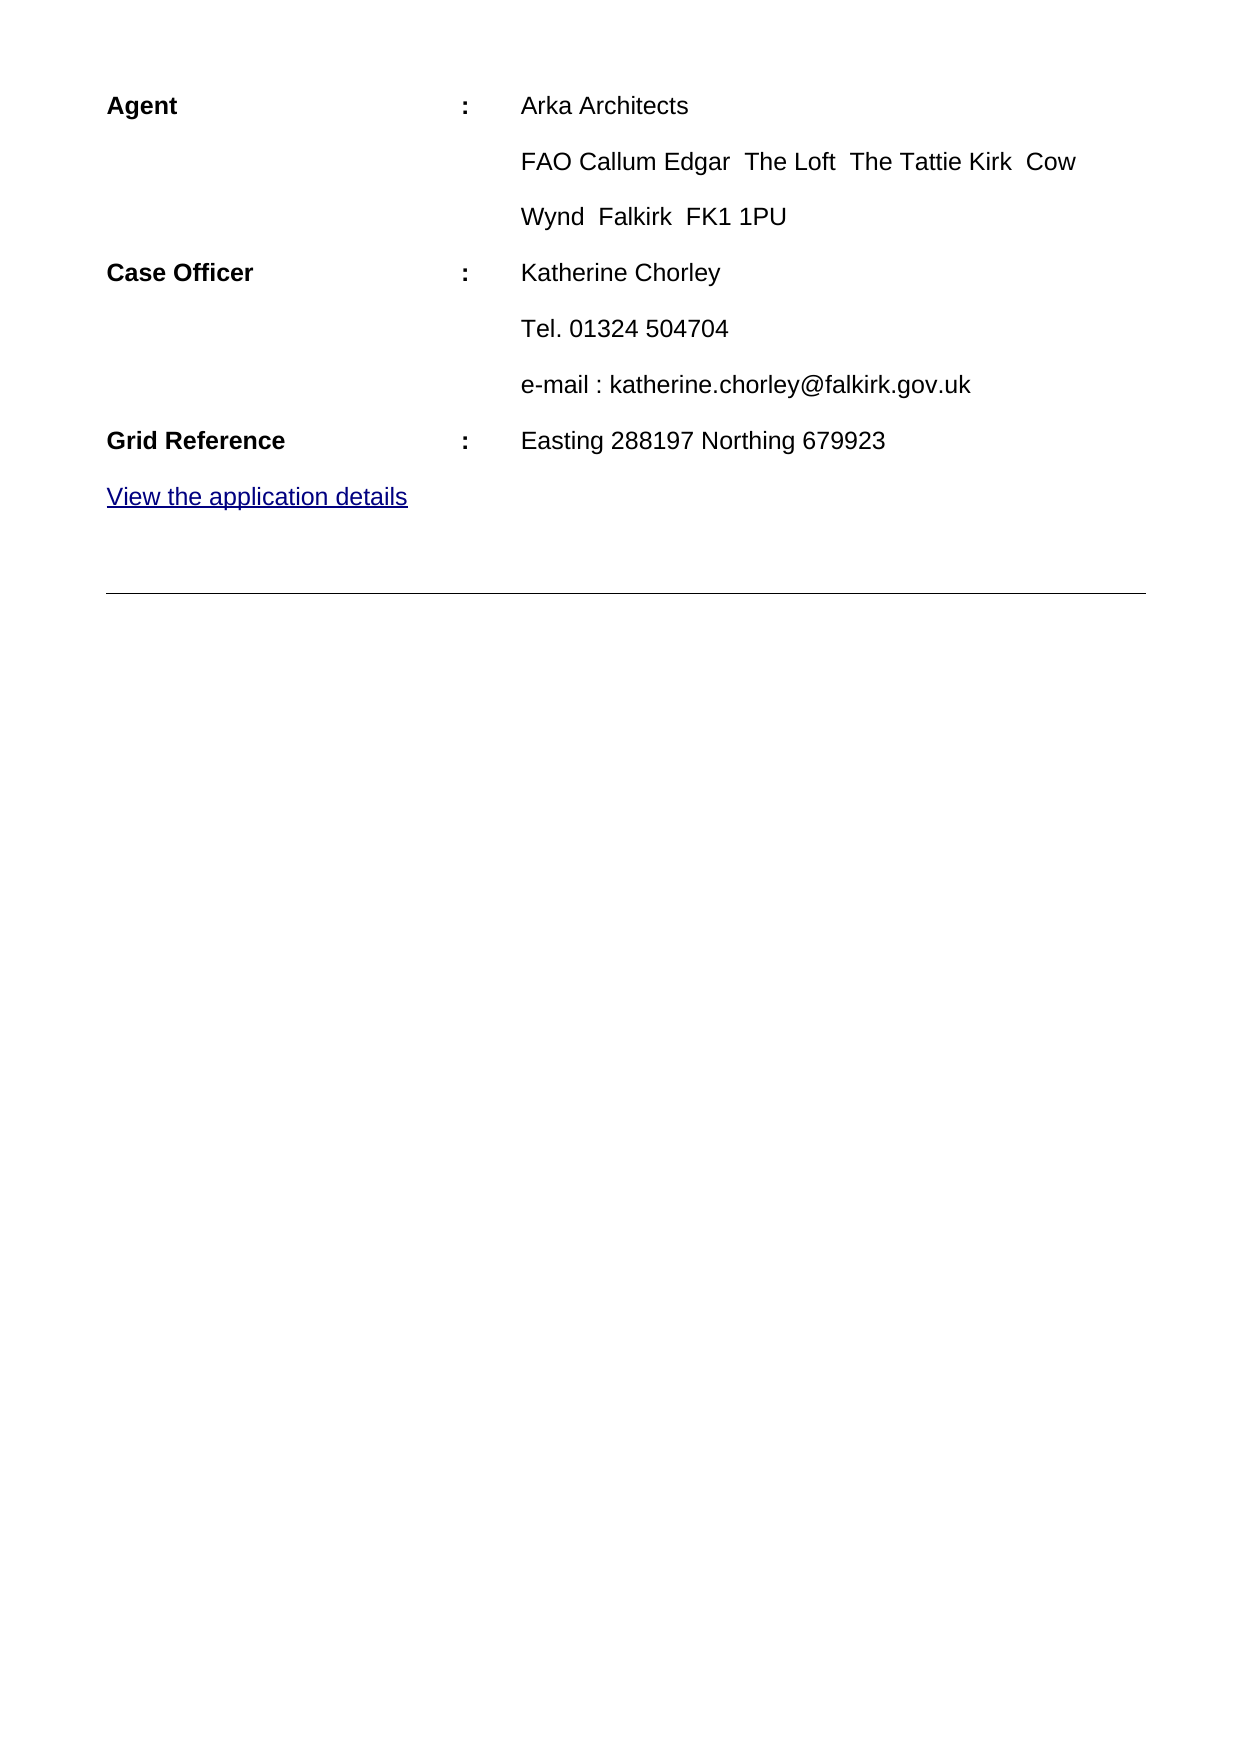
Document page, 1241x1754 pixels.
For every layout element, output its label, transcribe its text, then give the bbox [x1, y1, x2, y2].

text e-mail : katherine.chorley@falkirk.gov.uk [106, 370, 1146, 398]
text Wynd Falkirk FK1 1PU [106, 202, 1146, 231]
text FAO Callum Edgar The Loft The Tattie Kirk Cow [106, 146, 1146, 175]
text Case Officer : Katherine Chorley [106, 258, 1146, 287]
text Agent : Arka Architects [106, 91, 1146, 119]
text Grid Reference : Easting 288197 Northing 679923 [106, 426, 1146, 454]
text Tel. 01324 504704 [106, 314, 1146, 343]
text View the application details [106, 481, 1146, 510]
